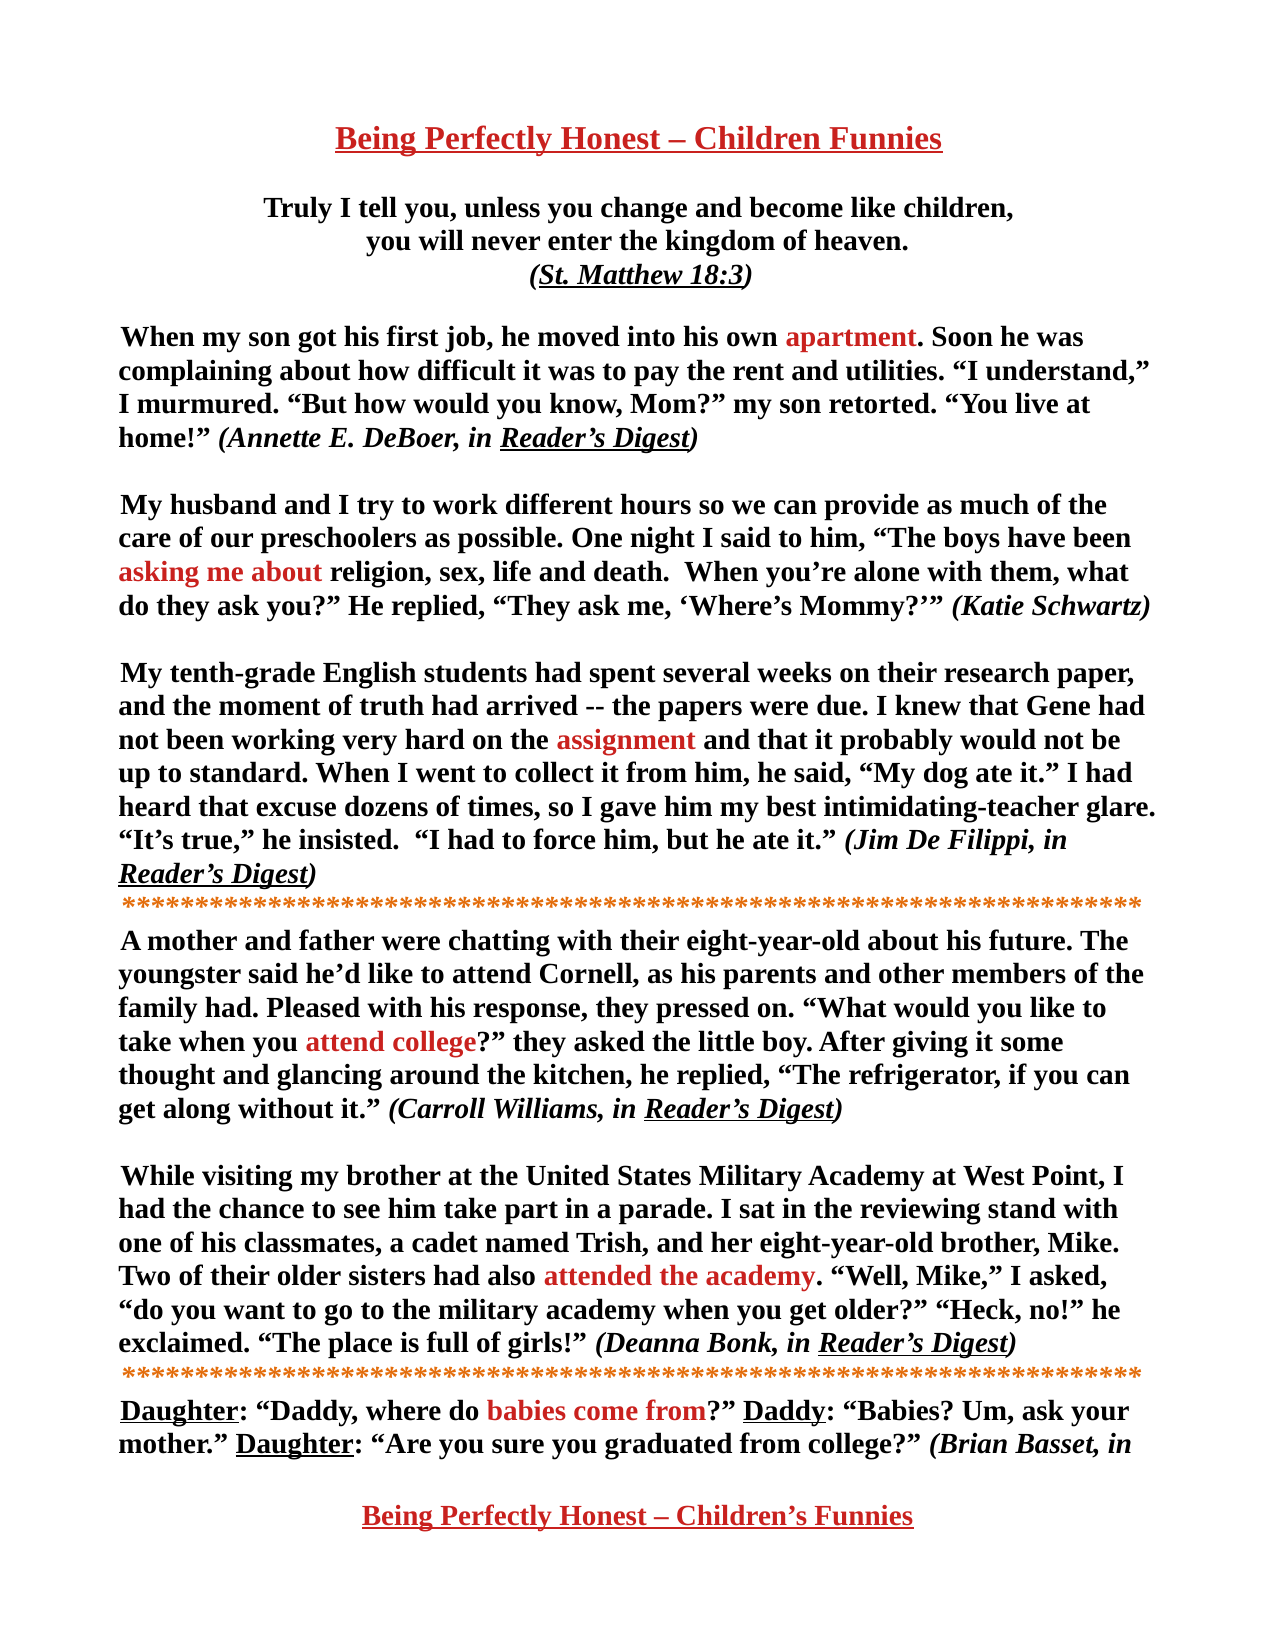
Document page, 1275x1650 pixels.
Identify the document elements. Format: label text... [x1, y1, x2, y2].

text ********************************************************************** [118, 1359, 1157, 1393]
text (St. Matthew 18:3) [118, 257, 1157, 291]
text Daughter: “Daddy, where do babies come from?” Daddy: “Babies? Um, ask your mother.” Daughter: “Are you sure you graduated from college?” (Brian Basset, in [118, 1393, 1157, 1460]
text My husband and I try to work different hours so we can provide as much of the care of our preschoolers as possible. One night I said to him, “The boys have been asking me about religion, sex, life and death. When you’re alone with them, what do they ask you?” He replied, “They ask me, ‘Where’s Mommy?’” (Katie Schwartz) [118, 487, 1157, 621]
text My tenth-grade English students had spent several weeks on their research paper, and the moment of truth had arrived -- the papers were due. I knew that Gene had not been working very hard on the assignment and that it probably would not be up to standard. When I went to collect it from him, he said, “My dog ate it.” I had heard that excuse dozens of times, so I gave him my best intimidating-teacher glare. “It’s true,” he insisted. “I had to force him, but he ate it.” (Jim De Filippi, in Reader’s Digest) [118, 655, 1157, 889]
text When my son got his first job, he moved into his own apartment. Soon he was complaining about how difficult it was to pay the rent and utilities. “I understand,” I murmured. “But how would you know, Mom?” my son retorted. “You live at home!” (Annette E. DeBoer, in Reader’s Digest) [118, 319, 1157, 453]
text Being Perfectly Honest – Children Funnies [118, 118, 1157, 156]
text you will never enter the kingdom of heaven. [118, 223, 1157, 257]
text While visiting my brother at the United States Military Academy at West Point, I had the chance to see him take part in a parade. I sat in the reviewing stand with one of his classmates, a cadet named Trish, and her eight-year-old brother, Mike. Two of their older sisters had also attended the academy. “Well, Mike,” I asked, “do you want to go to the military academy when you get older?” “Heck, no!” he exclaimed. “The place is full of girls!” (Deanna Bonk, in Reader’s Digest) [118, 1158, 1157, 1359]
text A mother and father were chatting with their eight-year-old about his future. The youngster said he’d like to attend Cornell, as his parents and other members of the family had. Pleased with his response, they pressed on. “What would you like to take when you attend college?” they asked the little boy. After giving it some thought and glancing around the kitchen, he replied, “The refrigerator, if you can get along without it.” (Carroll Williams, in Reader’s Digest) [118, 923, 1157, 1124]
text Truly I tell you, unless you change and become like children, [118, 190, 1157, 223]
text ********************************************************************** [118, 889, 1157, 923]
